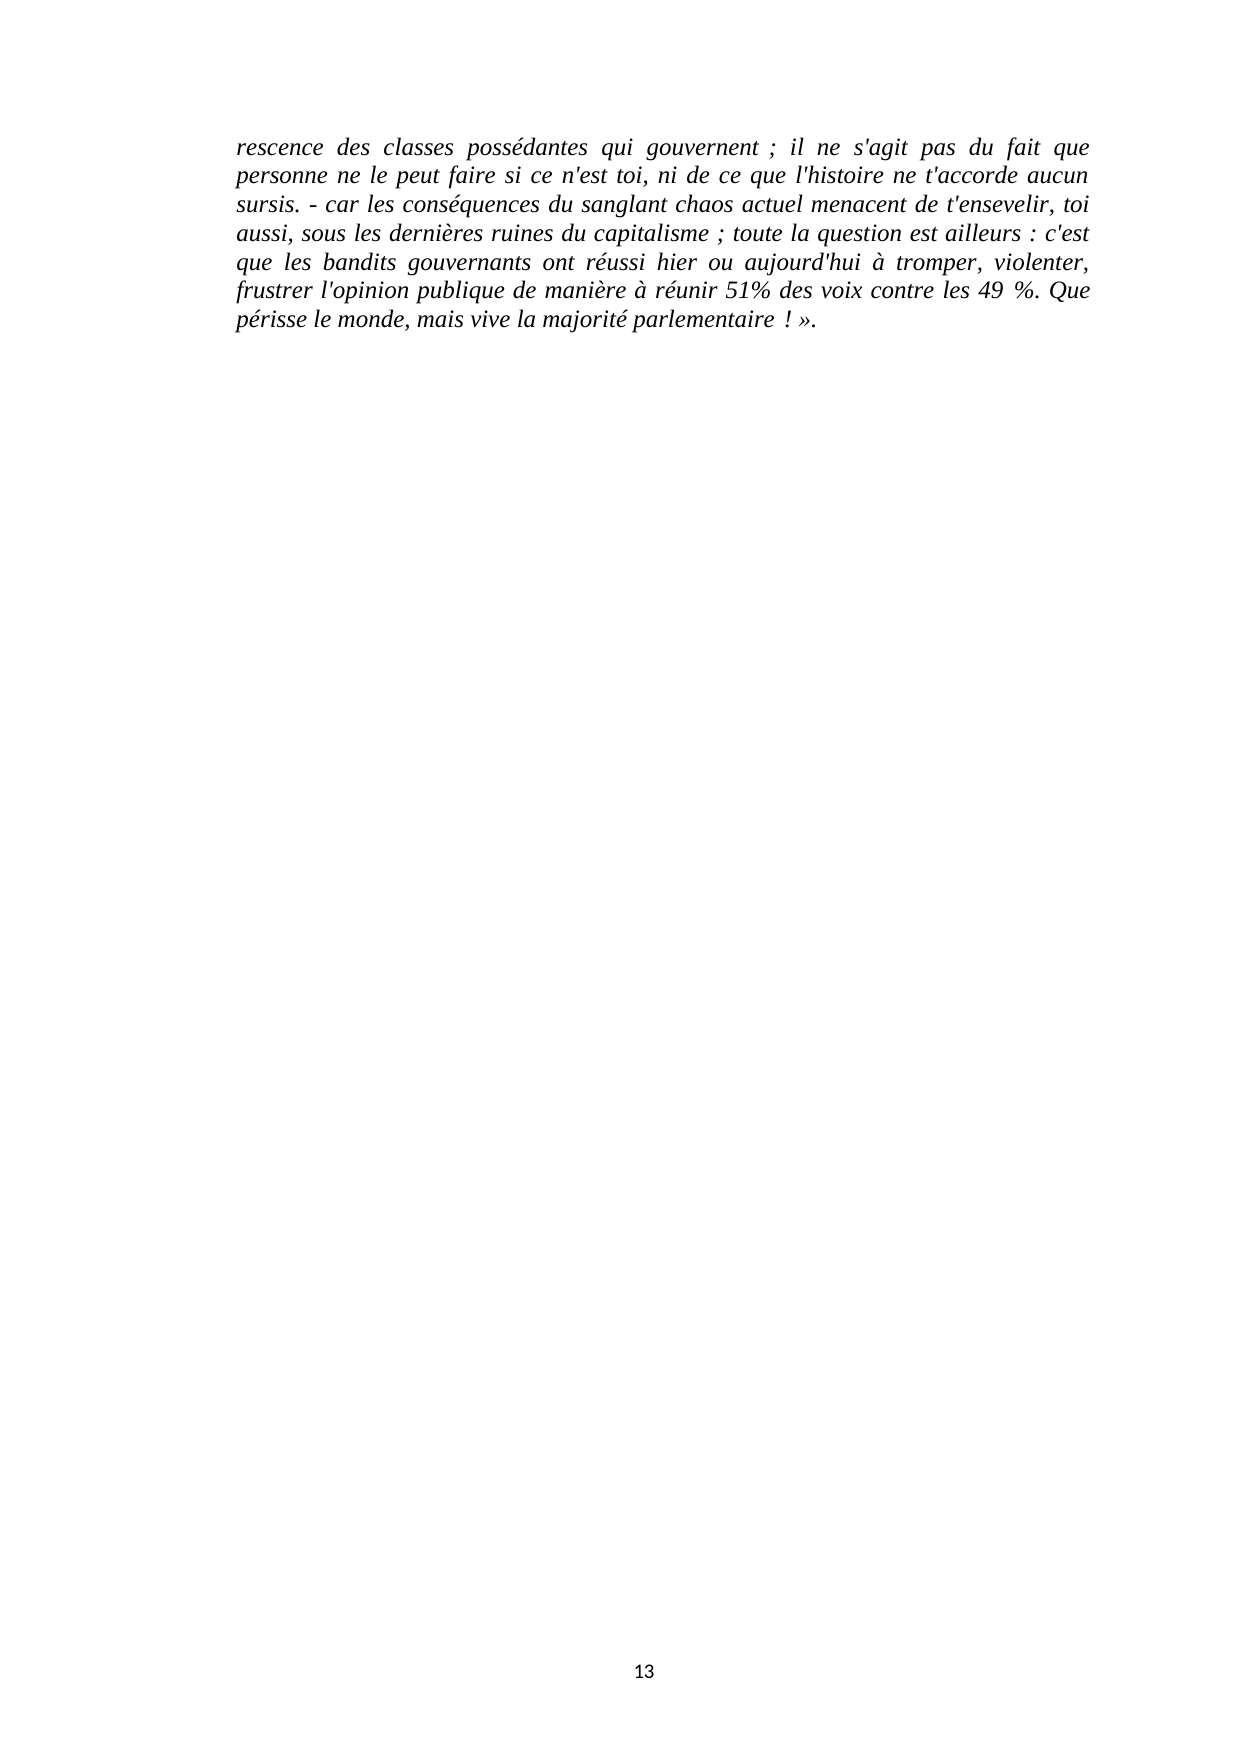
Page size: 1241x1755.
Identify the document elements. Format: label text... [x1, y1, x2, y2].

text rescence des classes possédantes qui gouvernent ; il ne s'agit pas du fait que personne ne le peut faire si ce n'est toi, ni de ce que l'histoire ne t'accorde aucun sursis. - car les conséquences du sanglant chaos actuel menacent de t'ensevelir, toi aussi, sous les dernières ruines du capitalisme ; toute la question est ailleurs : c'est que les bandits gouvernants ont réussi hier ou aujourd'hui à tromper, violenter, frustrer l'opinion publique de manière à réunir 51% des voix contre les 49 %. Que périsse le monde, mais vive la majorité parlementaire ! ». [236, 132, 1093, 333]
